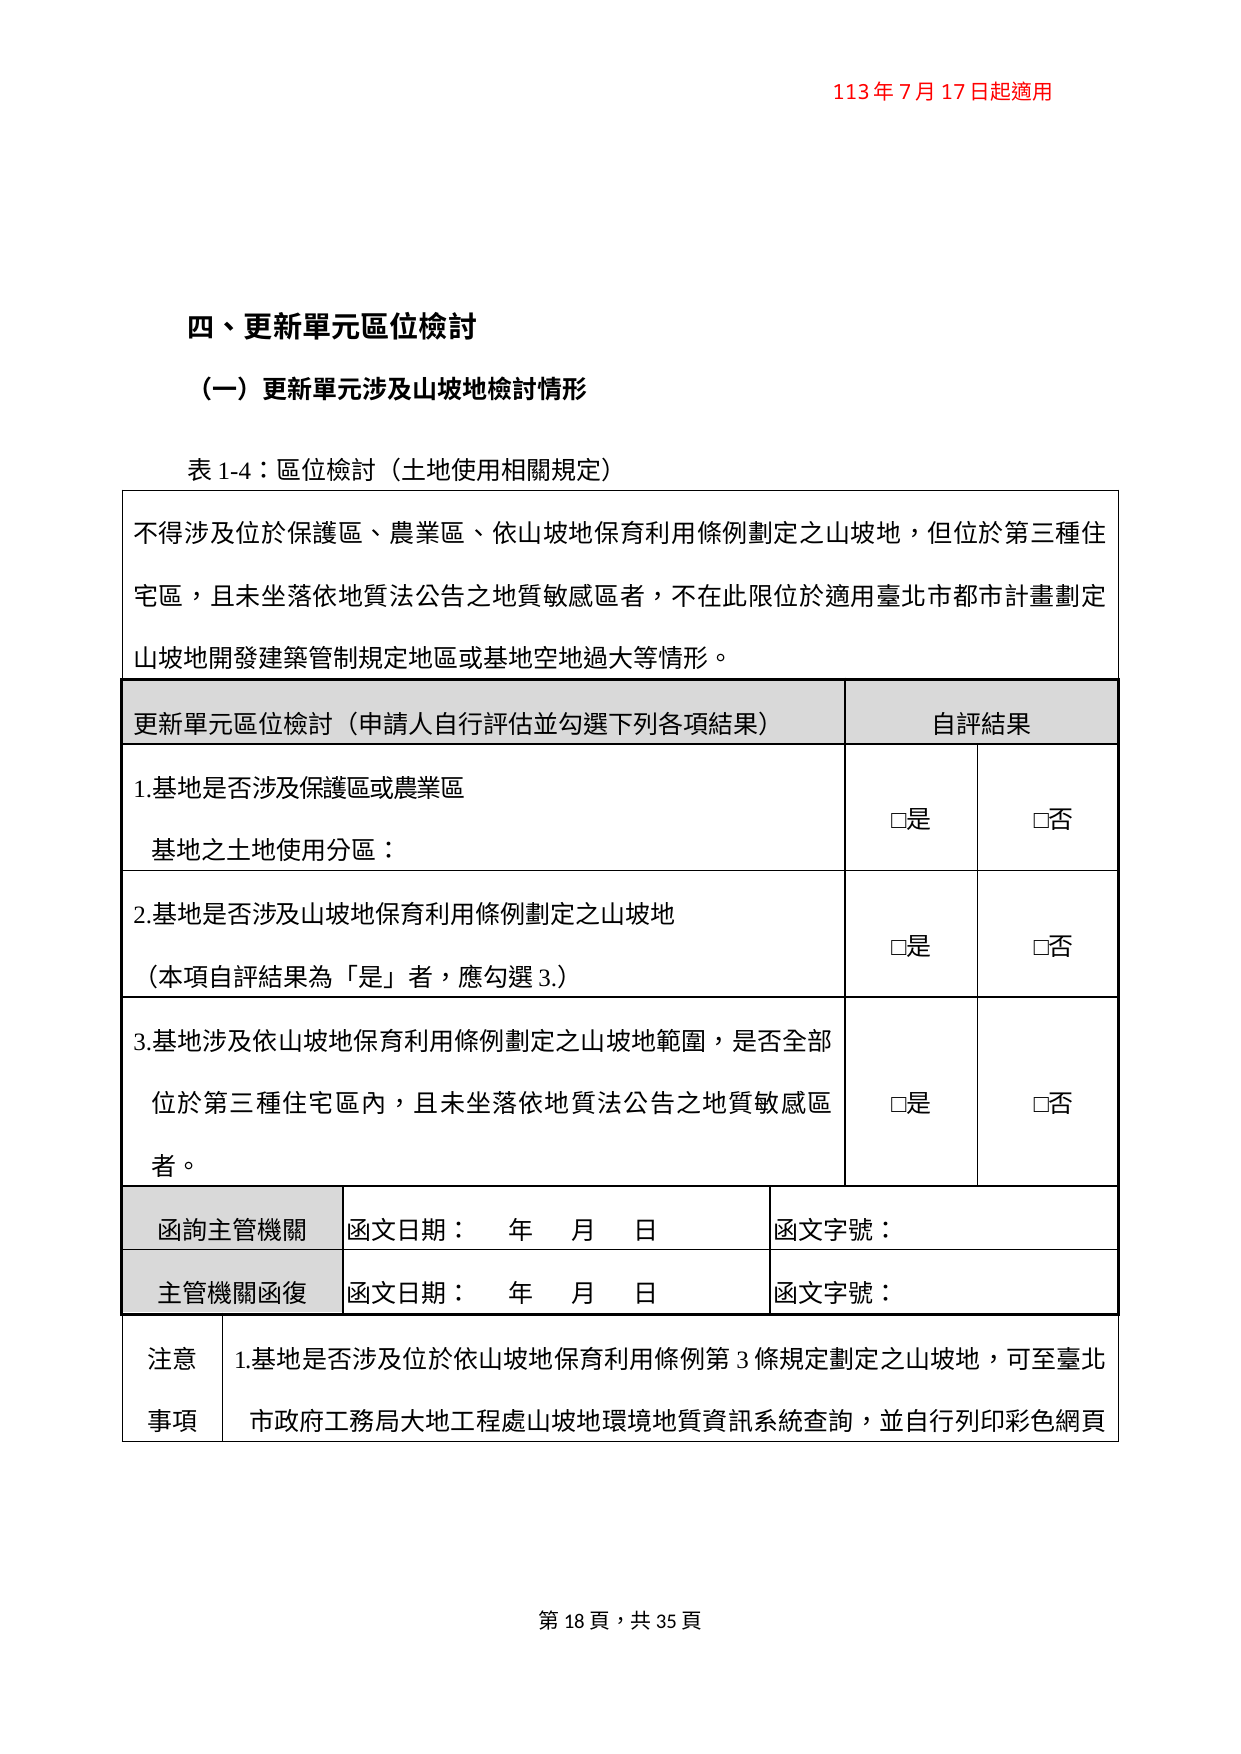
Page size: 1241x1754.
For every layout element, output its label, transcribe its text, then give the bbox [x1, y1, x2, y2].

table_cell 3.基地涉及依山坡地保育利用條例劃定之山坡地範圍，是否全部位於第三種住宅區內，且未坐落依地質法公告之地質敏感區者。 [123, 998, 844, 1185]
table_cell 函文字號： [771, 1250, 1117, 1312]
text （一）更新單元涉及山坡地檢討情形 [187, 346, 1053, 408]
table_cell 1.基地是否涉及保護區或農業區 基地之土地使用分區： [123, 745, 844, 870]
table_cell □否 [978, 745, 1117, 870]
text 四、更新單元區位檢討 [187, 283, 1053, 346]
table_cell 1.基地是否涉及位於依山坡地保育利用條例第3條規定劃定之山坡地，可至臺北市政府工務局大地工程處山坡地環境地質資訊系統查詢，並自行列印彩色網頁 [223, 1316, 1118, 1441]
table_cell □否 [978, 998, 1117, 1185]
table_header 不得涉及位於保護區、農業區、依山坡地保育利用條例劃定之山坡地，但位於第三種住宅區，且未坐落依地質法公告之地質敏感區者，不在此限位於適用臺北市都市計畫劃定山坡地開發建築管制規定地區或基地空地過大等情形。 [123, 491, 1118, 677]
table_cell 函詢主管機關 [123, 1187, 342, 1249]
table_cell □是 [846, 998, 977, 1185]
text 表1-4：區位檢討（土地使用相關規定） [187, 427, 1053, 489]
table_cell 注意 事項 [123, 1316, 222, 1441]
table_cell 主管機關函復 [123, 1250, 342, 1312]
table_cell 函文日期： 年 月 日 [344, 1187, 769, 1249]
table_cell 函文字號： [771, 1187, 1117, 1249]
table_cell □否 [978, 871, 1117, 996]
table_cell 更新單元區位檢討（申請人自行評估並勾選下列各項結果） [123, 681, 844, 743]
table_cell 函文日期： 年 月 日 [344, 1250, 769, 1312]
table_cell □是 [846, 745, 977, 870]
table_cell 2.基地是否涉及山坡地保育利用條例劃定之山坡地 （本項自評結果為「是」者，應勾選3.） [123, 871, 844, 996]
table_cell 自評結果 [846, 681, 1117, 743]
table_cell □是 [846, 871, 977, 996]
